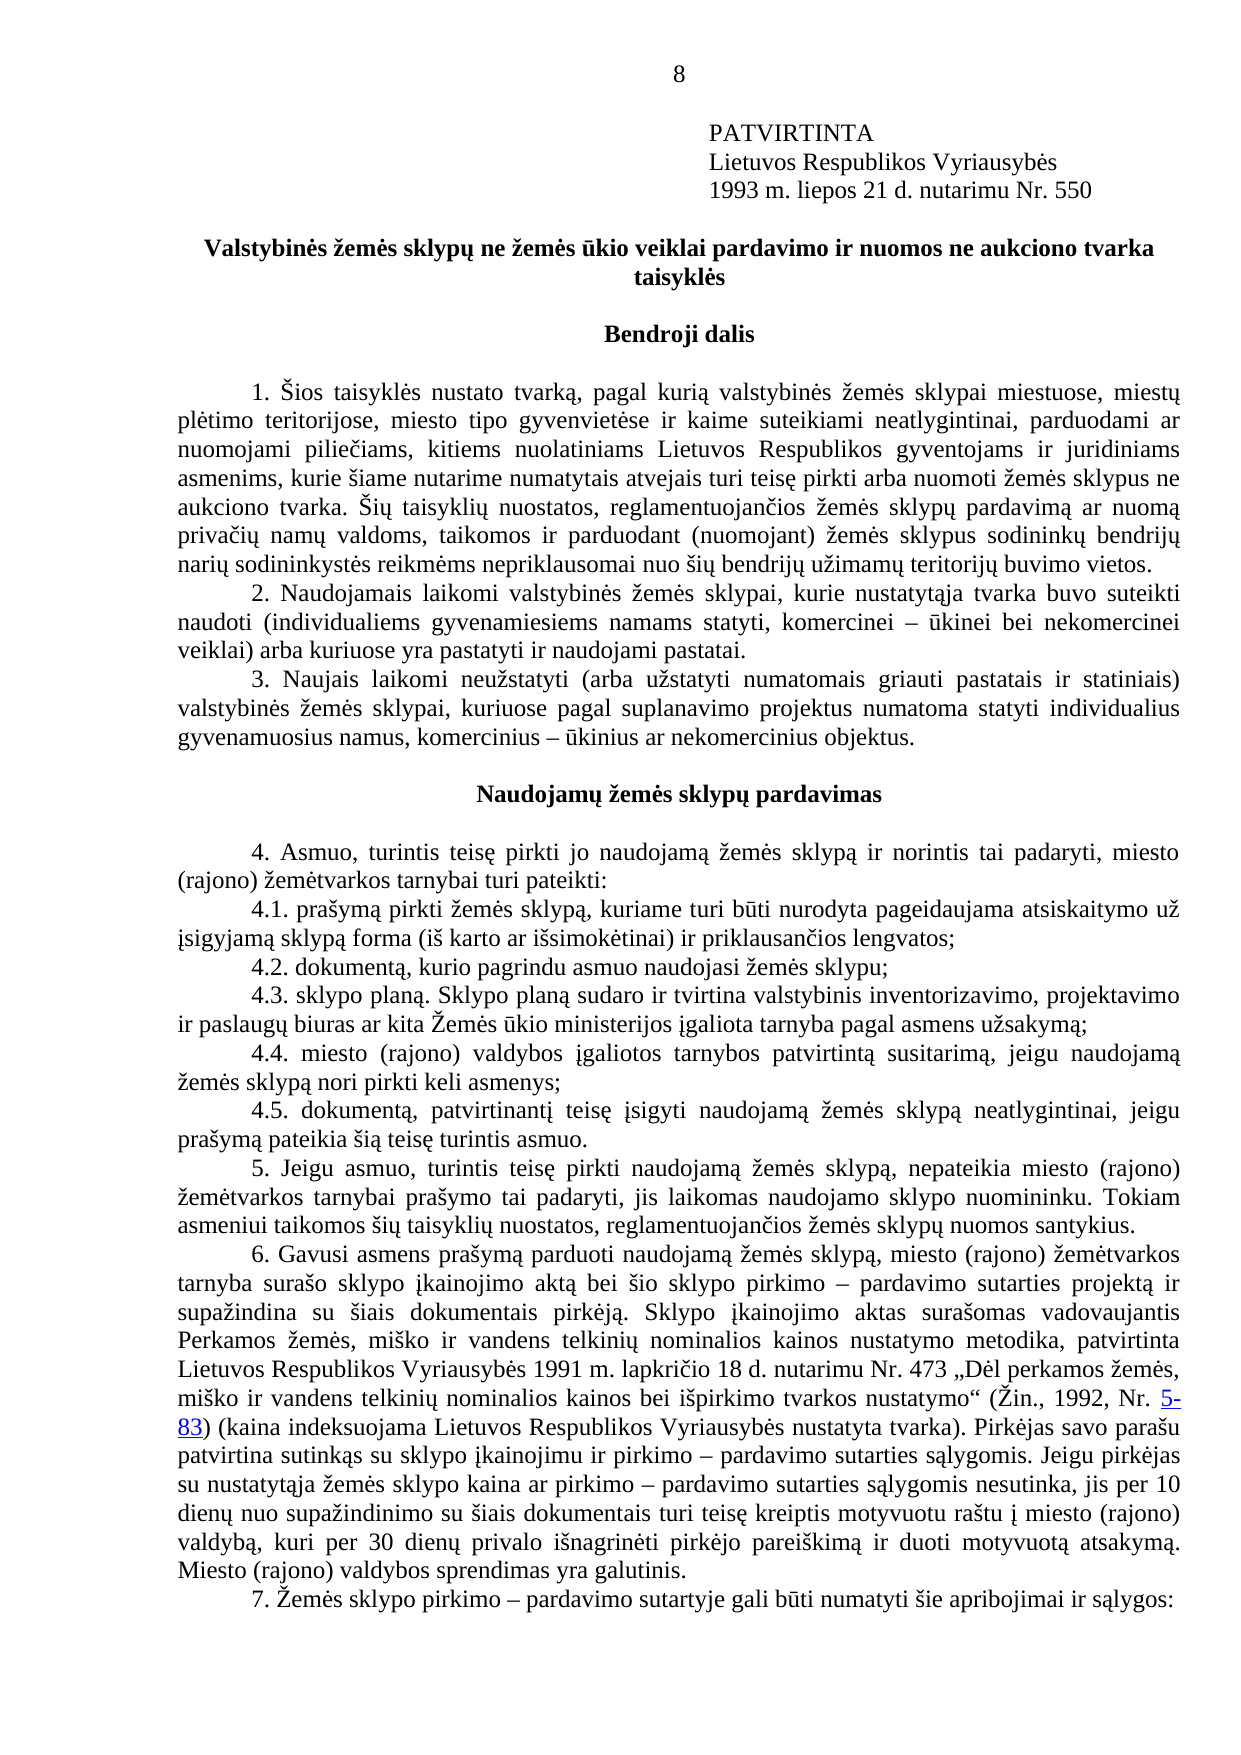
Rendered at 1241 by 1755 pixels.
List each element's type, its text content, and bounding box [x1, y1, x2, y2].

text 4.5. dokumentą, patvirtinantį teisę įsigyti naudojamą žemės sklypą neatlygintinai, jeigu prašymą pateikia šią teisę turintis asmuo. [177, 1096, 1181, 1153]
text Naudojamų žemės sklypų pardavimas [177, 779, 1181, 808]
text 4.1. prašymą pirkti žemės sklypą, kuriame turi būti nurodyta pageidaujama atsiskaitymo už įsigyjamą sklypą forma (iš karto ar išsimokėtinai) ir priklausančios lengvatos; [177, 894, 1181, 952]
text Lietuvos Respublikos Vyriausybės [177, 147, 1181, 176]
text 3. Naujais laikomi neužstatyti (arba užstatyti numatomais griauti pastatais ir statiniais) valstybinės žemės sklypai, kuriuose pagal suplanavimo projektus numatoma statyti individualius gyvenamuosius namus, komercinius – ūkinius ar nekomercinius objektus. [177, 664, 1181, 751]
text 4.4. miesto (rajono) valdybos įgaliotos tarnybos patvirtintą susitarimą, jeigu naudojamą žemės sklypą nori pirkti keli asmenys; [177, 1038, 1181, 1096]
text Bendroji dalis [177, 319, 1181, 348]
text Valstybinės žemės sklypų ne žemės ūkio veiklai pardavimo ir nuomos ne aukciono tvarka taisyklės [177, 233, 1181, 291]
text 4.3. sklypo planą. Sklypo planą sudaro ir tvirtina valstybinis inventorizavimo, projektavimo ir paslaugų biuras ar kita Žemės ūkio ministerijos įgaliota tarnyba pagal asmens užsakymą; [177, 981, 1181, 1038]
text 1993 m. liepos 21 d. nutarimu Nr. 550 [177, 176, 1181, 204]
text 4.2. dokumentą, kurio pagrindu asmuo naudojasi žemės sklypu; [177, 952, 1181, 981]
text 5. Jeigu asmuo, turintis teisę pirkti naudojamą žemės sklypą, nepateikia miesto (rajono) žemėtvarkos tarnybai prašymo tai padaryti, jis laikomas naudojamo sklypo nuomininku. Tokiam asmeniui taikomos šių taisyklių nuostatos, reglamentuojančios žemės sklypų nuomos santykius. [177, 1153, 1181, 1239]
text 7. Žemės sklypo pirkimo – pardavimo sutartyje gali būti numatyti šie apribojimai ir sąlygos: [177, 1584, 1181, 1613]
text 4. Asmuo, turintis teisę pirkti jo naudojamą žemės sklypą ir norintis tai padaryti, miesto (rajono) žemėtvarkos tarnybai turi pateikti: [177, 837, 1181, 894]
text 6. Gavusi asmens prašymą parduoti naudojamą žemės sklypą, miesto (rajono) žemėtvarkos tarnyba surašo sklypo įkainojimo aktą bei šio sklypo pirkimo – pardavimo sutarties projektą ir supažindina su šiais dokumentais pirkėją. Sklypo įkainojimo aktas surašomas vadovaujantis Perkamos žemės, miško ir vandens telkinių nominalios kainos nustatymo metodika, patvirtinta Lietuvos Respublikos Vyriausybės 1991 m. lapkričio 18 d. nutarimu Nr. 473 „Dėl perkamos žemės, miško ir vandens telkinių nominalios kainos bei išpirkimo tvarkos nustatymo“ (Žin., 1992, Nr. 5-83) (kaina indeksuojama Lietuvos Respublikos Vyriausybės nustatyta tvarka). Pirkėjas savo parašu patvirtina sutinkąs su sklypo įkainojimu ir pirkimo – pardavimo sutarties sąlygomis. Jeigu pirkėjas su nustatytąja žemės sklypo kaina ar pirkimo – pardavimo sutarties sąlygomis nesutinka, jis per 10 dienų nuo supažindinimo su šiais dokumentais turi teisę kreiptis motyvuotu raštu į miesto (rajono) valdybą, kuri per 30 dienų privalo išnagrinėti pirkėjo pareiškimą ir duoti motyvuotą atsakymą. Miesto (rajono) valdybos sprendimas yra galutinis. [177, 1239, 1181, 1584]
text 2. Naudojamais laikomi valstybinės žemės sklypai, kurie nustatytąja tvarka buvo suteikti naudoti (individualiems gyvenamiesiems namams statyti, komercinei – ūkinei bei nekomercinei veiklai) arba kuriuose yra pastatyti ir naudojami pastatai. [177, 578, 1181, 664]
text PATVIRTINTA [709, 118, 1181, 147]
text 1. Šios taisyklės nustato tvarką, pagal kurią valstybinės žemės sklypai miestuose, miestų plėtimo teritorijose, miesto tipo gyvenvietėse ir kaime suteikiami neatlygintinai, parduodami ar nuomojami piliečiams, kitiems nuolatiniams Lietuvos Respublikos gyventojams ir juridiniams asmenims, kurie šiame nutarime numatytais atvejais turi teisę pirkti arba nuomoti žemės sklypus ne aukciono tvarka. Šių taisyklių nuostatos, reglamentuojančios žemės sklypų pardavimą ar nuomą privačių namų valdoms, taikomos ir parduodant (nuomojant) žemės sklypus sodininkų bendrijų narių sodininkystės reikmėms nepriklausomai nuo šių bendrijų užimamų teritorijų buvimo vietos. [177, 377, 1181, 578]
